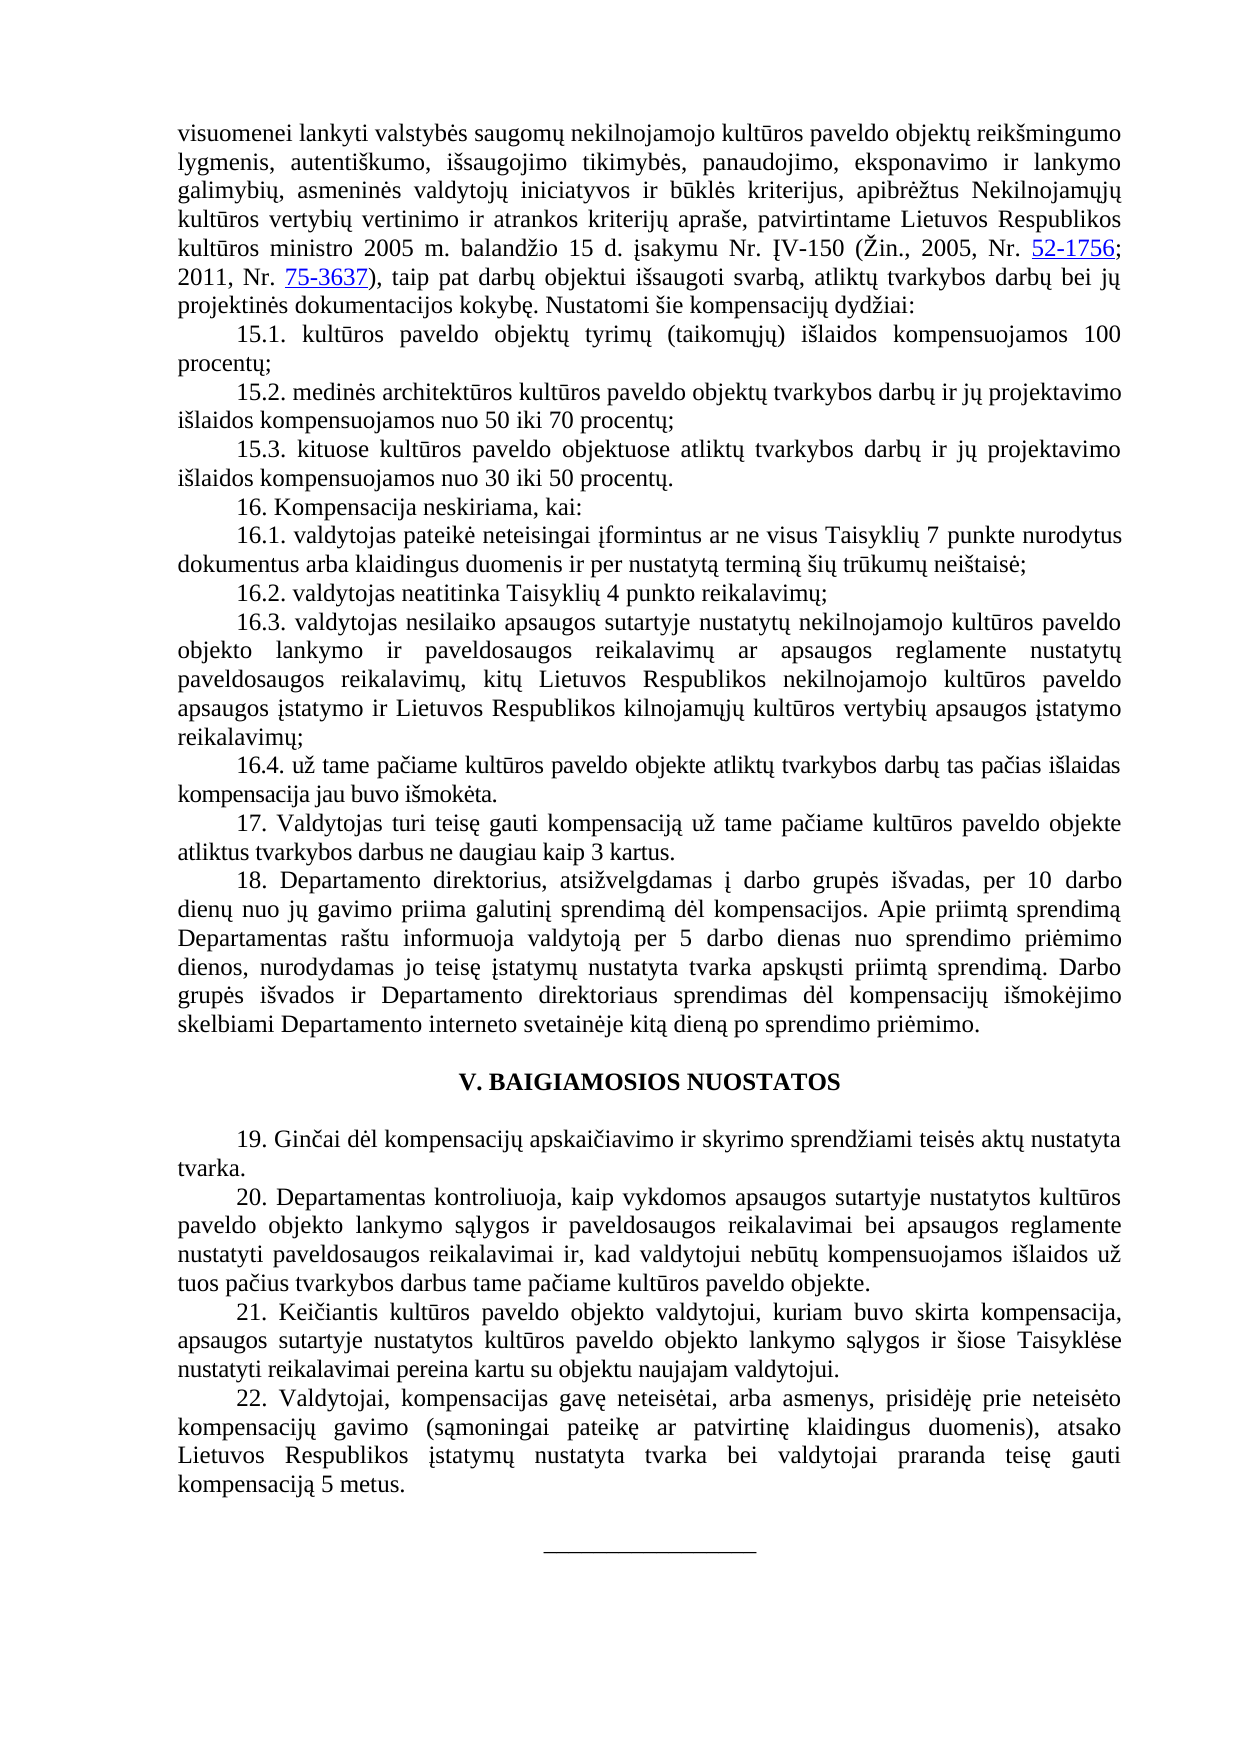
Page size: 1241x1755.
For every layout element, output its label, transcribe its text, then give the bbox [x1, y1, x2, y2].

text 15.2. medinės architektūros kultūros paveldo objektų tvarkybos darbų ir jų projektavimo išlaidos kompensuojamos nuo 50 iki 70 procentų; [177, 377, 1122, 434]
text 16.2. valdytojas neatitinka Taisyklių 4 punkto reikalavimų; [177, 578, 1122, 607]
text 15.3. kituose kultūros paveldo objektuose atliktų tvarkybos darbų ir jų projektavimo išlaidos kompensuojamos nuo 30 iki 50 procentų. [177, 434, 1122, 492]
text 18. Departamento direktorius, atsižvelgdamas į darbo grupės išvadas, per 10 darbo dienų nuo jų gavimo priima galutinį sprendimą dėl kompensacijos. Apie priimtą sprendimą Departamentas raštu informuoja valdytoją per 5 darbo dienas nuo sprendimo priėmimo dienos, nurodydamas jo teisę įstatymų nustatyta tvarka apskųsti priimtą sprendimą. Darbo grupės išvados ir Departamento direktoriaus sprendimas dėl kompensacijų išmokėjimo skelbiami Departamento interneto svetainėje kitą dieną po sprendimo priėmimo. [177, 866, 1122, 1038]
text 16. Kompensacija neskiriama, kai: [177, 492, 1122, 521]
text _________________ [177, 1527, 1122, 1556]
text 17. Valdytojas turi teisę gauti kompensaciją už tame pačiame kultūros paveldo objekte atliktus tvarkybos darbus ne daugiau kaip 3 kartus. [177, 808, 1122, 866]
text 20. Departamentas kontroliuoja, kaip vykdomos apsaugos sutartyje nustatytos kultūros paveldo objekto lankymo sąlygos ir paveldosaugos reikalavimai bei apsaugos reglamente nustatyti paveldosaugos reikalavimai ir, kad valdytojui nebūtų kompensuojamos išlaidos už tuos pačius tvarkybos darbus tame pačiame kultūros paveldo objekte. [177, 1182, 1122, 1297]
text visuomenei lankyti valstybės saugomų nekilnojamojo kultūros paveldo objektų reikšmingumo lygmenis, autentiškumo, išsaugojimo tikimybės, panaudojimo, eksponavimo ir lankymo galimybių, asmeninės valdytojų iniciatyvos ir būklės kriterijus, apibrėžtus Nekilnojamųjų kultūros vertybių vertinimo ir atrankos kriterijų apraše, patvirtintame Lietuvos Respublikos kultūros ministro 2005 m. balandžio 15 d. įsakymu Nr. ĮV-150 (Žin., 2005, Nr. 52-1756; 2011, Nr. 75-3637), taip pat darbų objektui išsaugoti svarbą, atliktų tvarkybos darbų bei jų projektinės dokumentacijos kokybę. Nustatomi šie kompensacijų dydžiai: [177, 118, 1122, 319]
text 15.1. kultūros paveldo objektų tyrimų (taikomųjų) išlaidos kompensuojamos 100 procentų; [177, 319, 1122, 377]
text 16.3. valdytojas nesilaiko apsaugos sutartyje nustatytų nekilnojamojo kultūros paveldo objekto lankymo ir paveldosaugos reikalavimų ar apsaugos reglamente nustatytų paveldosaugos reikalavimų, kitų Lietuvos Respublikos nekilnojamojo kultūros paveldo apsaugos įstatymo ir Lietuvos Respublikos kilnojamųjų kultūros vertybių apsaugos įstatymo reikalavimų; [177, 607, 1122, 751]
text 22. Valdytojai, kompensacijas gavę neteisėtai, arba asmenys, prisidėję prie neteisėto kompensacijų gavimo (sąmoningai pateikę ar patvirtinę klaidingus duomenis), atsako Lietuvos Respublikos įstatymų nustatyta tvarka bei valdytojai praranda teisę gauti kompensaciją 5 metus. [177, 1383, 1122, 1498]
text V. BAIGIAMOSIOS NUOSTATOS [177, 1067, 1122, 1096]
text 16.1. valdytojas pateikė neteisingai įformintus ar ne visus Taisyklių 7 punkte nurodytus dokumentus arba klaidingus duomenis ir per nustatytą terminą šių trūkumų neištaisė; [177, 521, 1122, 578]
text 19. Ginčai dėl kompensacijų apskaičiavimo ir skyrimo sprendžiami teisės aktų nustatyta tvarka. [177, 1124, 1122, 1182]
text 16.4. už tame pačiame kultūros paveldo objekte atliktų tvarkybos darbų tas pačias išlaidas kompensacija jau buvo išmokėta. [177, 751, 1122, 808]
text 21. Keičiantis kultūros paveldo objekto valdytojui, kuriam buvo skirta kompensacija, apsaugos sutartyje nustatytos kultūros paveldo objekto lankymo sąlygos ir šiose Taisyklėse nustatyti reikalavimai pereina kartu su objektu naujajam valdytojui. [177, 1297, 1122, 1383]
